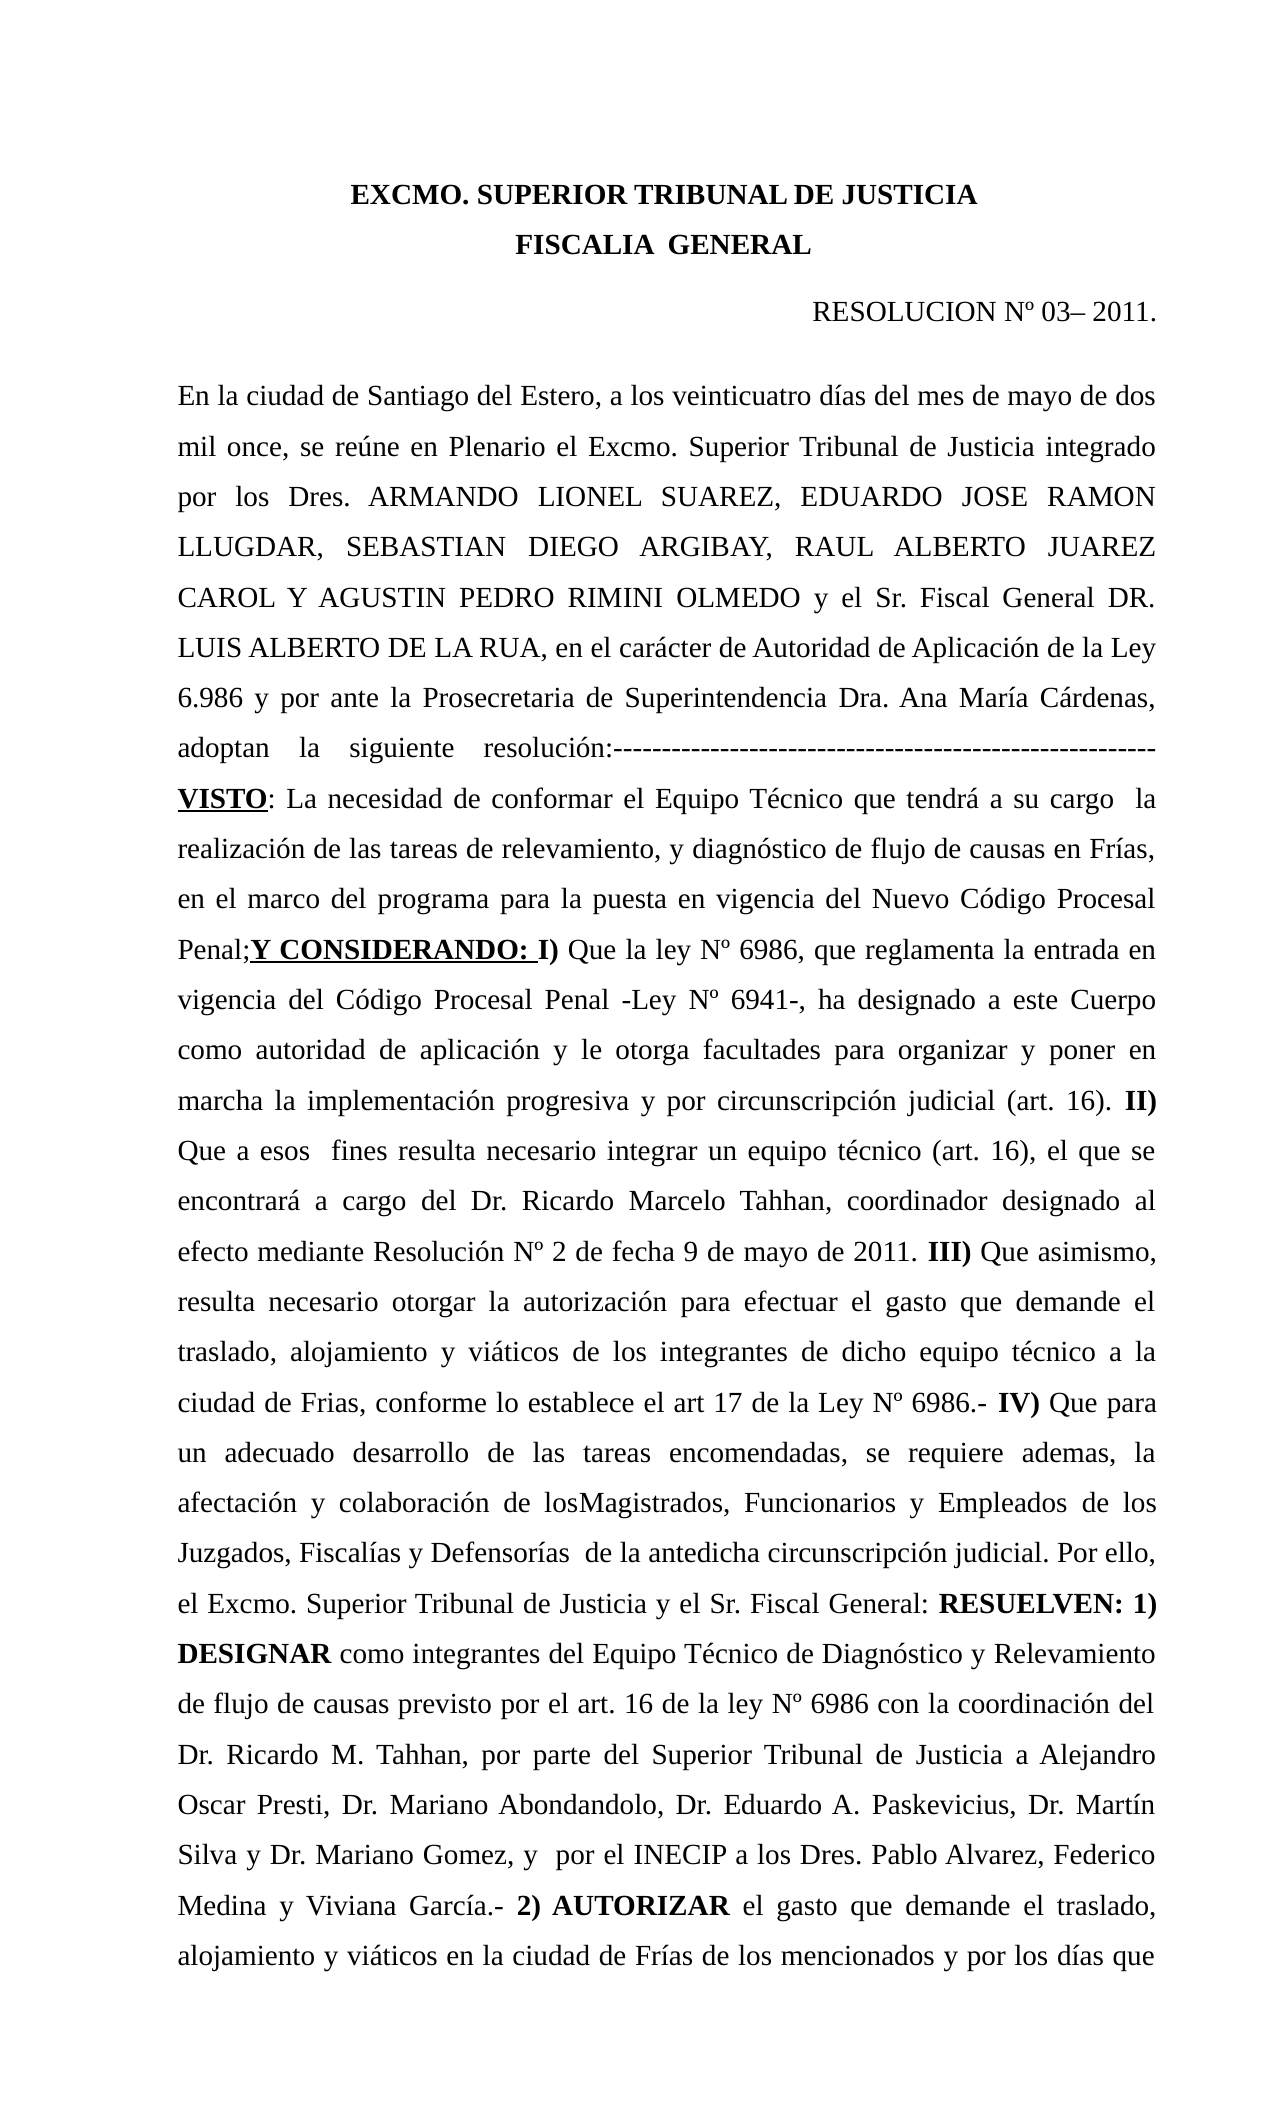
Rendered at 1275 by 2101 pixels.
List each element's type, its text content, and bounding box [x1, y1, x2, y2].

text En la ciudad de Santiago del Estero, a los veinticuatro días del mes de mayo de dos mil once, se reúne en Plenario el Excmo. Superior Tribunal de Justicia integrado por los Dres. ARMANDO LIONEL SUAREZ, EDUARDO JOSE RAMON LLUGDAR, SEBASTIAN DIEGO ARGIBAY, RAUL ALBERTO JUAREZ CAROL Y AGUSTIN PEDRO RIMINI OLMEDO y el Sr. Fiscal General DR. LUIS ALBERTO DE LA RUA, en el carácter de Autoridad de Aplicación de la Ley 6.986 y por ante la Prosecretaria de Superintendencia Dra. Ana María Cárdenas, adoptan la siguiente resolución:--------------------------------------------------------VISTO: La necesidad de conformar el Equipo Técnico que tendrá a su cargo la realización de las tareas de relevamiento, y diagnóstico de flujo de causas en Frías, en el marco del programa para la puesta en vigencia del Nuevo Código Procesal Penal;Y CONSIDERANDO: I) Que la ley Nº 6986, que reglamenta la entrada en vigencia del Código Procesal Penal -Ley Nº 6941-, ha designado a este Cuerpo como autoridad de aplicación y le otorga facultades para organizar y poner en marcha la implementación progresiva y por circunscripción judicial (art. 16). II) Que a esos fines resulta necesario integrar un equipo técnico (art. 16), el que se encontrará a cargo del Dr. Ricardo Marcelo Tahhan, coordinador designado al efecto mediante Resolución Nº 2 de fecha 9 de mayo de 2011. III) Que asimismo, resulta necesario otorgar la autorización para efectuar el gasto que demande el traslado, alojamiento y viáticos de los integrantes de dicho equipo técnico a la ciudad de Frias, conforme lo establece el art 17 de la Ley Nº 6986.- IV) Que para un adecuado desarrollo de las tareas encomendadas, se requiere ademas, la afectación y colaboración de losMagistrados, Funcionarios y Empleados de los Juzgados, Fiscalías y Defensorías de la antedicha circunscripción judicial. Por ello, el Excmo. Superior Tribunal de Justicia y el Sr. Fiscal General: RESUELVEN: 1) DESIGNAR como integrantes del Equipo Técnico de Diagnóstico y Relevamiento de flujo de causas previsto por el art. 16 de la ley Nº 6986 con la coordinación del Dr. Ricardo M. Tahhan, por parte del Superior Tribunal de Justicia a Alejandro Oscar Presti, Dr. Mariano Abondandolo, Dr. Eduardo A. Paskevicius, Dr. Martín Silva y Dr. Mariano Gomez, y por el INECIP a los Dres. Pablo Alvarez, Federico Medina y Viviana García.- 2) AUTORIZAR el gasto que demande el traslado, alojamiento y viáticos en la ciudad de Frías de los mencionados y por los días que [177, 378, 1157, 1972]
text EXCMO. SUPERIOR TRIBUNAL DE JUSTICIA [177, 177, 1157, 211]
text FISCALIA GENERAL [177, 227, 1157, 261]
text RESOLUCION Nº 03– 2011. [177, 294, 1157, 328]
